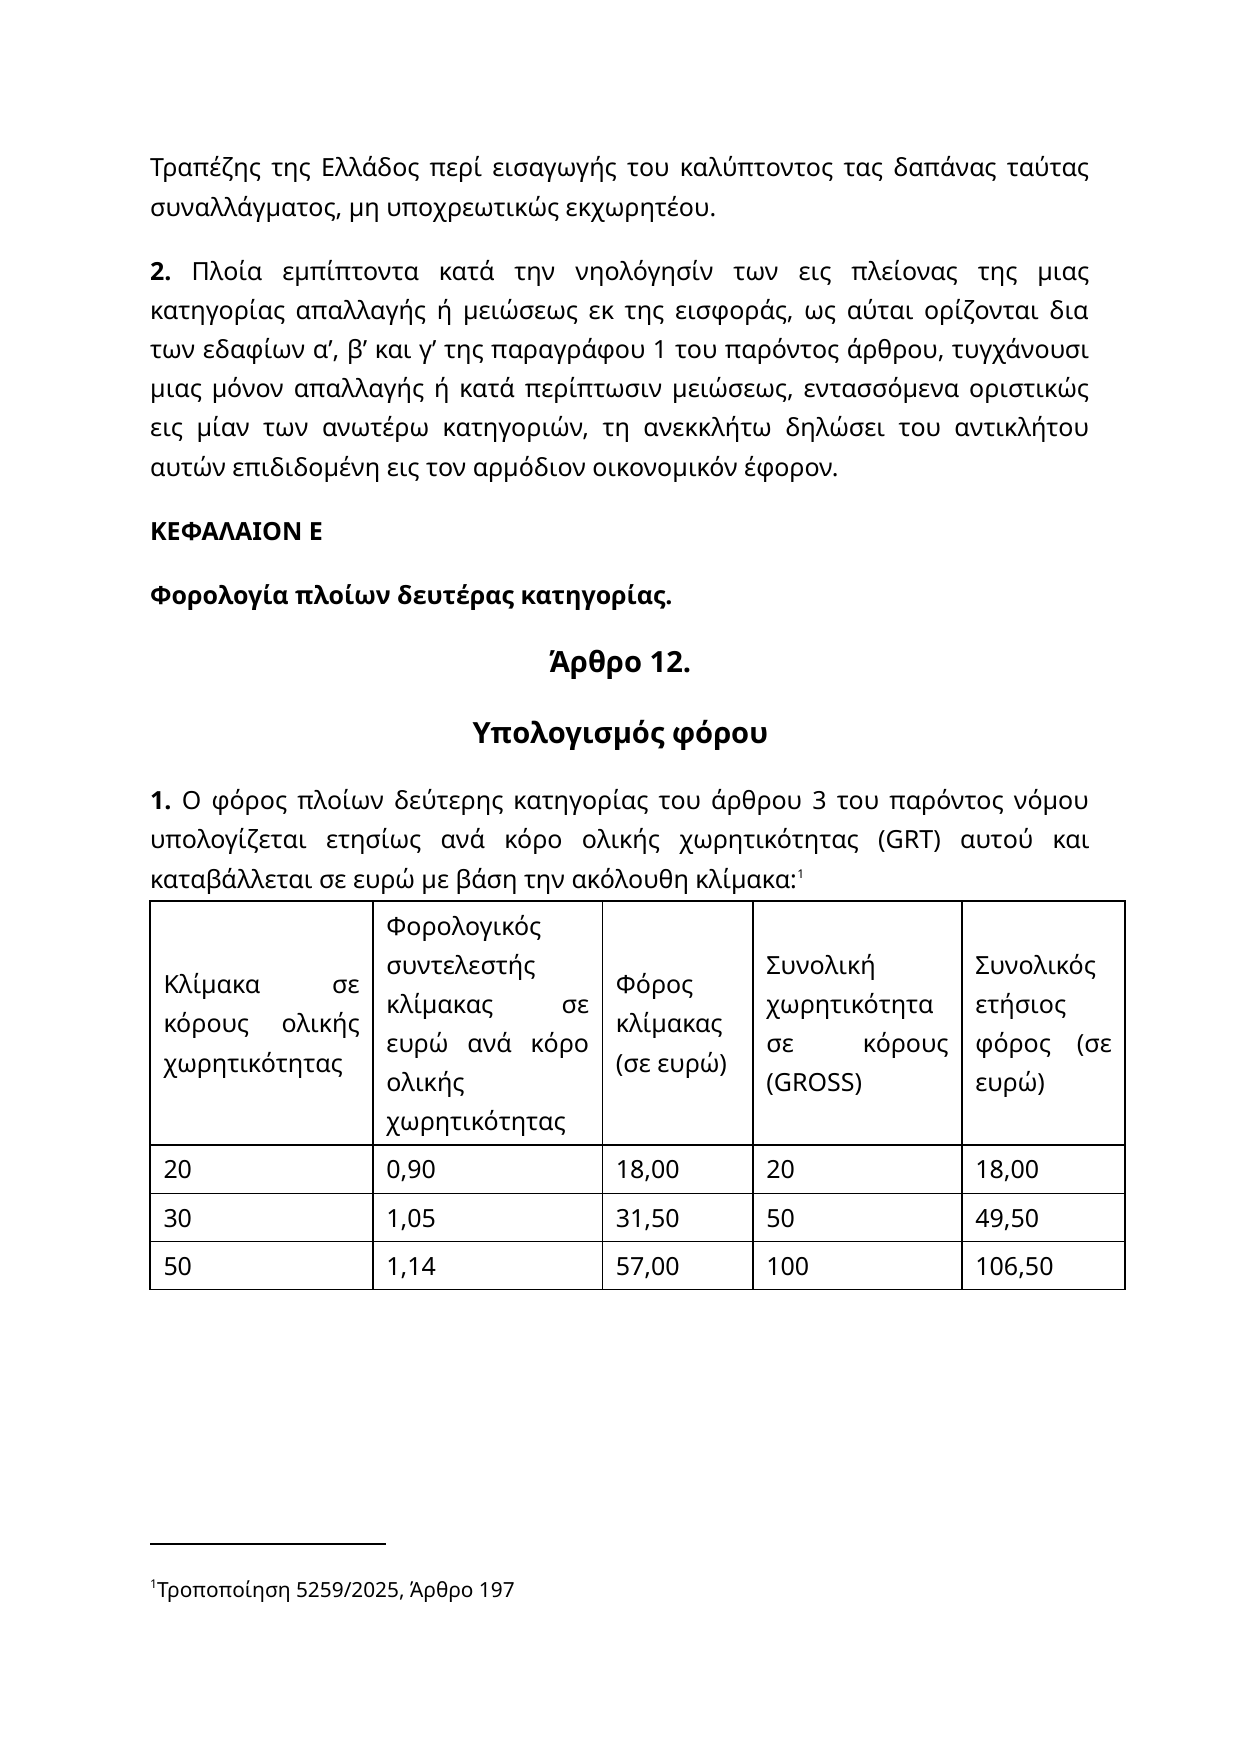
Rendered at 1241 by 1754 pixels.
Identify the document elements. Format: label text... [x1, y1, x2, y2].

table_cell 49,50 [963, 1194, 1124, 1241]
text Τροποποίηση 5259/2025, Άρθρο 197 [150, 1576, 1090, 1604]
table_cell 18,00 [963, 1146, 1124, 1192]
table_header Φόρος κλίμακας (σε ευρώ) [603, 902, 752, 1144]
table_cell 106,50 [963, 1242, 1124, 1289]
text Τραπέζης της Ελλάδος περί εισαγωγής του καλύπτοντος τας δαπάνας ταύτας συναλλάγματος, μη υποχρεωτικώς εκχωρητέου. [150, 150, 1090, 223]
table_cell 1,14 [374, 1242, 602, 1289]
table_header Συνολική χωρητικότητα σε κόρους (GROSS) [754, 902, 961, 1144]
subtitle Υπολογισμός φόρου [150, 712, 1090, 752]
table_header Κλίμακα σε κόρους ολικής χωρητικότητας [151, 902, 372, 1144]
text 1. Ο φόρος πλοίων δεύτερης κατηγορίας του άρθρου 3 του παρόντος νόμου υπολογίζεται ετησίως ανά κόρο ολικής χωρητικότητας (GRT) αυτού και καταβάλλεται σε ευρώ με βάση την ακόλουθη κλίμακα: [150, 783, 1090, 895]
table_cell 31,50 [603, 1194, 752, 1241]
text ΚΕΦΑΛΑΙΟΝ Ε [150, 513, 1090, 547]
table_cell 0,90 [374, 1146, 602, 1192]
table_cell 18,00 [603, 1146, 752, 1192]
table_header Συνολικός ετήσιος φόρος (σε ευρώ) [963, 902, 1124, 1144]
table_cell 20 [754, 1146, 961, 1192]
table_cell 57,00 [603, 1242, 752, 1289]
text Φορολογία πλοίων δευτέρας κατηγορίας. [150, 577, 1090, 612]
table_cell 50 [754, 1194, 961, 1241]
table_cell 30 [151, 1194, 372, 1241]
subtitle Άρθρο 12. [150, 642, 1090, 681]
table_cell 1,05 [374, 1194, 602, 1241]
table_cell 100 [754, 1242, 961, 1289]
text 2. Πλοία εμπίπτοντα κατά την νηολόγησίν των εις πλείονας της μιας κατηγορίας απαλλαγής ή μειώσεως εκ της εισφοράς, ως αύται ορίζονται δια των εδαφίων α’, β’ και γ’ της παραγράφου 1 του παρόντος άρθρου, τυγχάνουσι μιας μόνον απαλλαγής ή κατά περίπτωσιν μειώσεως, εντασσόμενα οριστικώς εις μίαν των ανωτέρω κατηγοριών, τη ανεκκλήτω δηλώσει του αντικλήτου αυτών επιδιδομένη εις τον αρμόδιον οικονομικόν έφορον. [150, 253, 1090, 483]
table_header Φορολογικός συντελεστής κλίμακας σε ευρώ ανά κόρο ολικής χωρητικότητας [374, 902, 602, 1144]
table_cell 50 [151, 1242, 372, 1289]
table_cell 20 [151, 1146, 372, 1192]
